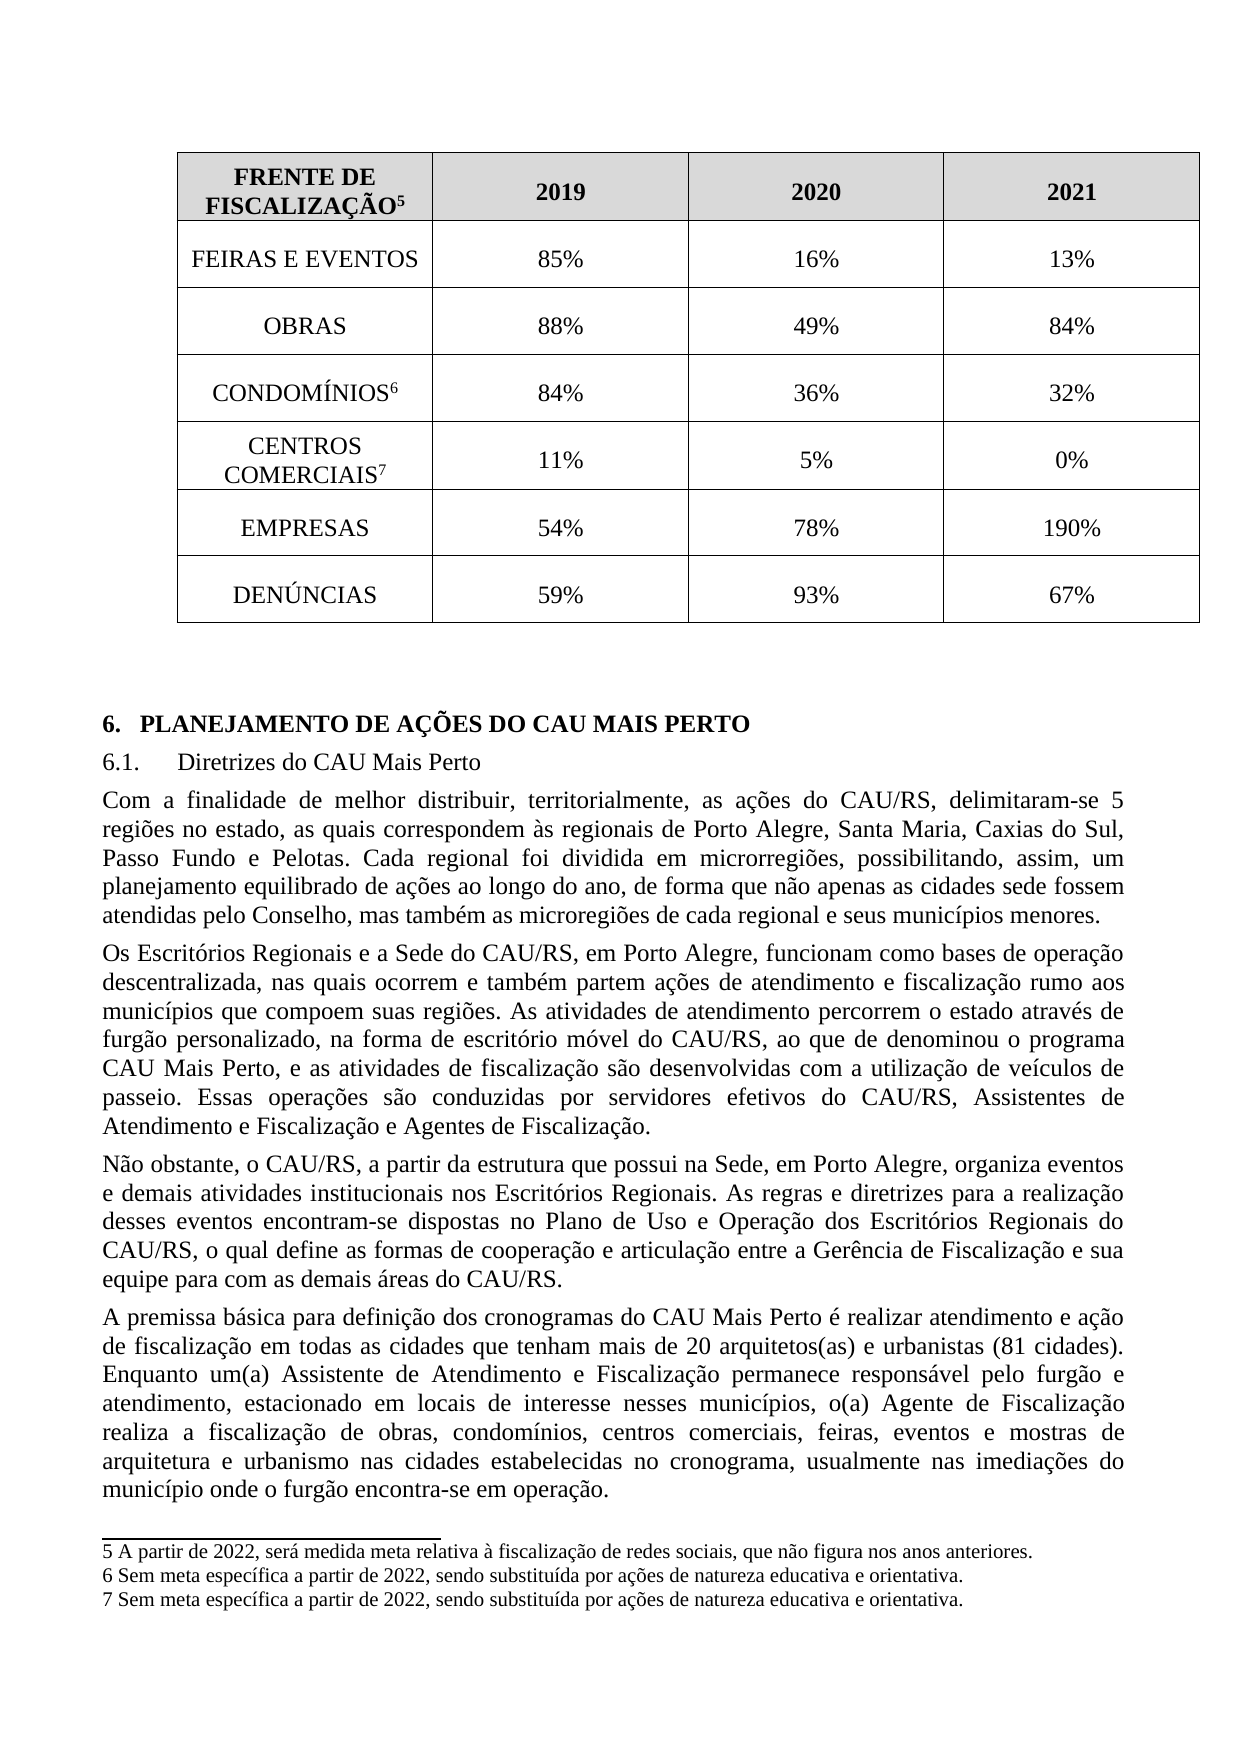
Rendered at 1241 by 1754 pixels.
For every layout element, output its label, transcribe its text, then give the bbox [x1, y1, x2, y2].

table_cell 190% [944, 490, 1199, 555]
table_cell 88% [433, 288, 688, 354]
table_cell 54% [433, 490, 688, 555]
text A premissa básica para definição dos cronogramas do CAU Mais Perto é realizar atendimento e ação de fiscalização em todas as cidades que tenham mais de 20 arquitetos(as) e urbanistas (81 cidades). Enquanto um(a) Assistente de Atendimento e Fiscalização permanece responsável pelo furgão e atendimento, estacionado em locais de interesse nesses municípios, o(a) Agente de Fiscalização realiza a fiscalização de obras, condomínios, centros comerciais, feiras, eventos e mostras de arquitetura e urbanismo nas cidades estabelecidas no cronograma, usualmente nas imediações do município onde o furgão encontra-se em operação. [102, 1302, 1126, 1503]
table_cell 49% [689, 288, 943, 354]
table_cell 16% [689, 221, 943, 287]
list PLANEJAMENTO DE AÇÕES DO CAU MAIS PERTO [102, 709, 1126, 738]
text Os Escritórios Regionais e a Sede do CAU/RS, em Porto Alegre, funcionam como bases de operação descentralizada, nas quais ocorrem e também partem ações de atendimento e fiscalização rumo aos municípios que compoem suas regiões. As atividades de atendimento percorrem o estado através de furgão personalizado, na forma de escritório móvel do CAU/RS, ao que de denominou o programa CAU Mais Perto, e as atividades de fiscalização são desenvolvidas com a utilização de veículos de passeio. Essas operações são conduzidas por servidores efetivos do CAU/RS, Assistentes de Atendimento e Fiscalização e Agentes de Fiscalização. [102, 938, 1126, 1139]
table_cell 0% [944, 422, 1199, 488]
text Não obstante, o CAU/RS, a partir da estrutura que possui na Sede, em Porto Alegre, organiza eventos e demais atividades institucionais nos Escritórios Regionais. As regras e diretrizes para a realização desses eventos encontram-se dispostas no Plano de Uso e Operação dos Escritórios Regionais do CAU/RS, o qual define as formas de cooperação e articulação entre a Gerência de Fiscalização e sua equipe para com as demais áreas do CAU/RS. [102, 1149, 1126, 1293]
table_cell 59% [433, 556, 688, 622]
table_cell OBRAS [178, 288, 432, 354]
table_header FRENTE DE FISCALIZAÇÃO [178, 153, 432, 220]
table_cell 84% [944, 288, 1199, 354]
table_cell 67% [944, 556, 1199, 622]
table_header 2019 [433, 153, 688, 220]
table_cell 5% [689, 422, 943, 488]
table_header 2020 [689, 153, 943, 220]
table_cell FEIRAS E EVENTOS [178, 221, 432, 287]
table_cell CENTROS COMERCIAIS [178, 422, 432, 488]
table_cell 85% [433, 221, 688, 287]
table_cell 13% [944, 221, 1199, 287]
table_cell 84% [433, 355, 688, 421]
table_cell CONDOMÍNIOS [178, 355, 432, 421]
table_cell 36% [689, 355, 943, 421]
table_header 2021 [944, 153, 1199, 220]
table_cell EMPRESAS [178, 490, 432, 555]
text Com a finalidade de melhor distribuir, territorialmente, as ações do CAU/RS, delimitaram-se 5 regiões no estado, as quais correspondem às regionais de Porto Alegre, Santa Maria, Caxias do Sul, Passo Fundo e Pelotas. Cada regional foi dividida em microrregiões, possibilitando, assim, um planejamento equilibrado de ações ao longo do ano, de forma que não apenas as cidades sede fossem atendidas pelo Conselho, mas também as microregiões de cada regional e seus municípios menores. [102, 785, 1126, 929]
list Diretrizes do CAU Mais Perto [102, 747, 1126, 776]
table_cell DENÚNCIAS [178, 556, 432, 622]
table_cell 11% [433, 422, 688, 488]
table_cell 32% [944, 355, 1199, 421]
table_cell 78% [689, 490, 943, 555]
table_cell 93% [689, 556, 943, 622]
